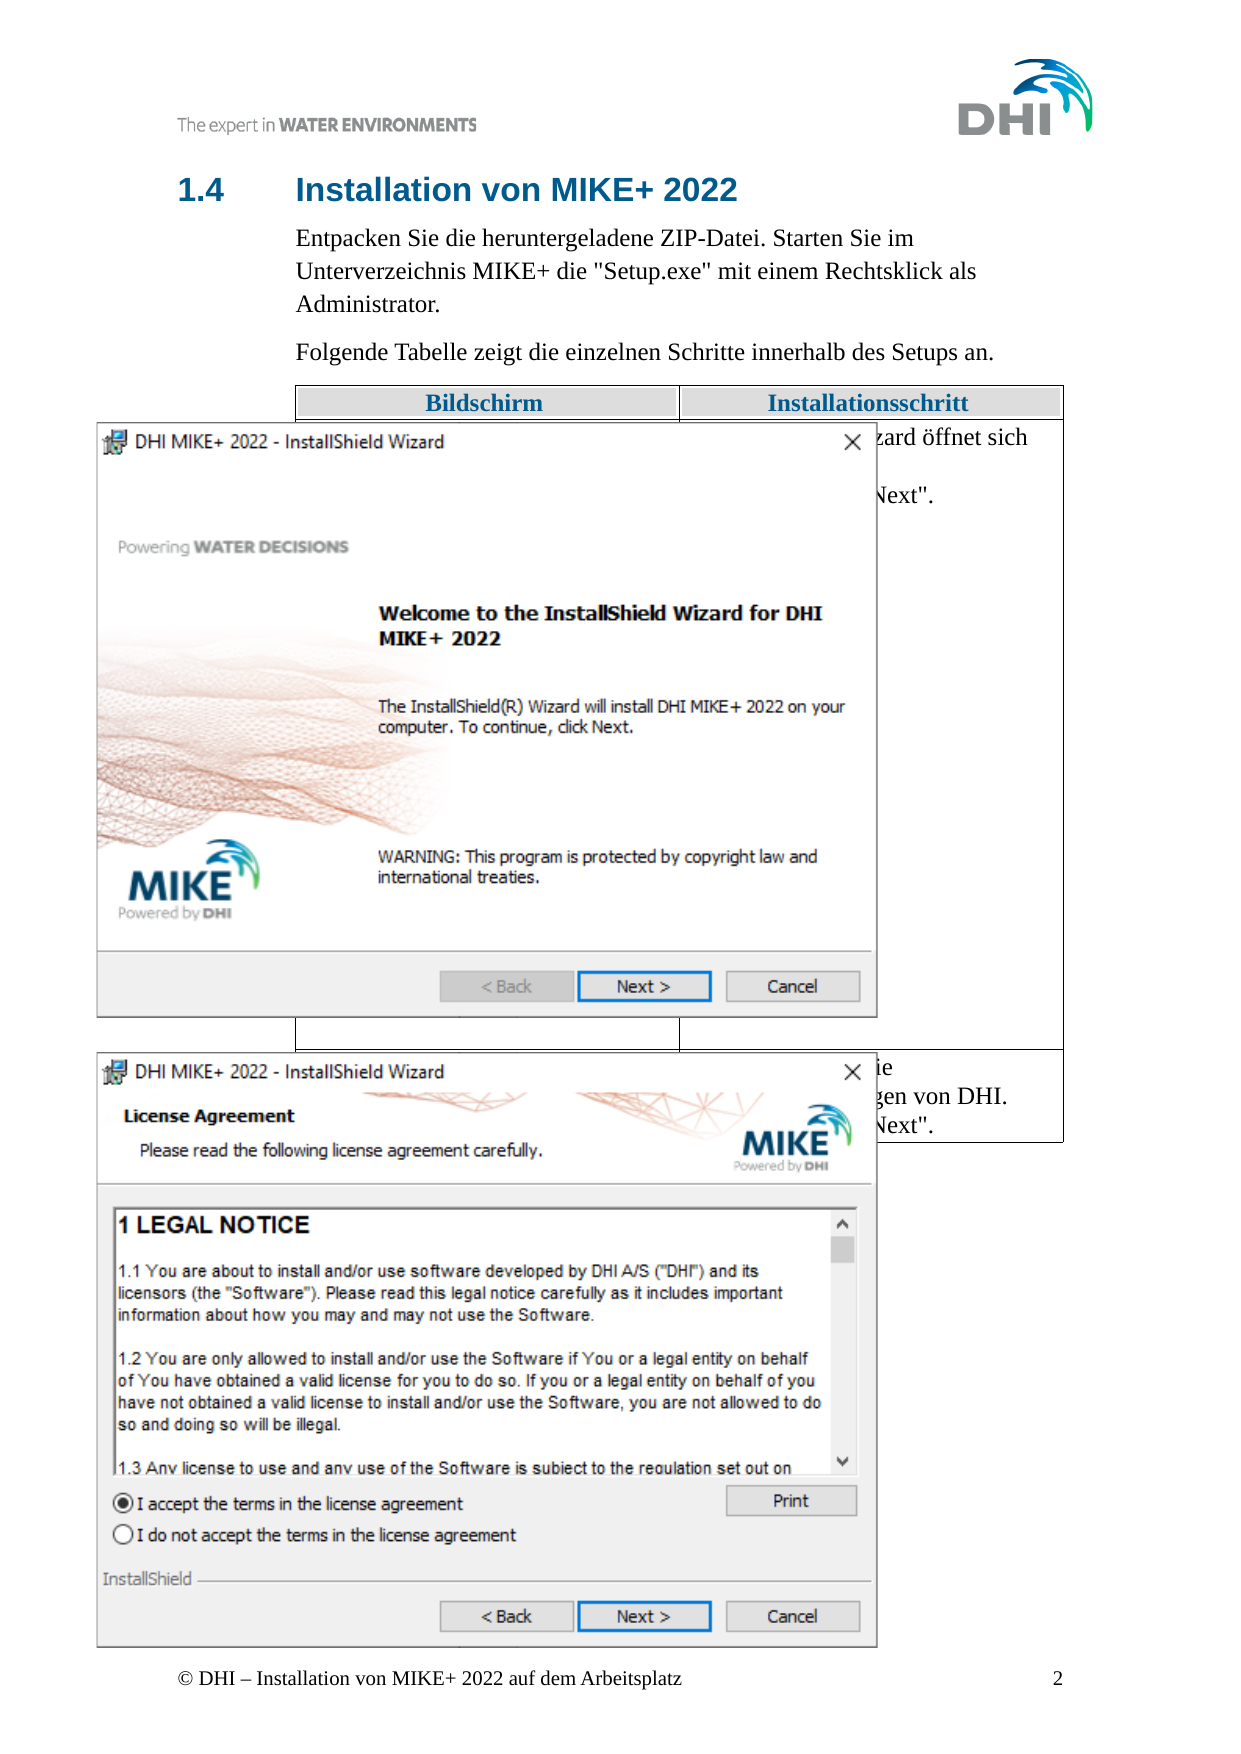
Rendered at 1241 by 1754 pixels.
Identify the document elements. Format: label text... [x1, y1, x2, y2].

table_cell [296, 1018, 679, 1049]
picture [96, 422, 878, 1018]
picture [177, 117, 477, 135]
table_cell Der Installationswizard öffnet sich automatisch. • Klicken Sie auf "Next". [680, 420, 1063, 1049]
table_header Installationsschritt [680, 386, 1063, 419]
text Entpacken Sie die heruntergeladene ZIP-Datei. Starten Sie im Unterverzeichnis MIKE+ die "Setup.exe" mit einem Rechtsklick als Administrator. [295, 223, 1063, 318]
table_cell • Akzeptieren Sie die Nutzungsbedingungen von DHI. • Klicken Sie auf "Next". [680, 1050, 1063, 1142]
picture [958, 59, 1093, 135]
picture [96, 1052, 878, 1648]
table_header Bildschirm [296, 386, 679, 419]
subtitle Installation von MIKE+ 2022 [177, 169, 1063, 208]
text Folgende Tabelle zeigt die einzelnen Schritte innerhalb des Setups an. [295, 337, 1063, 366]
